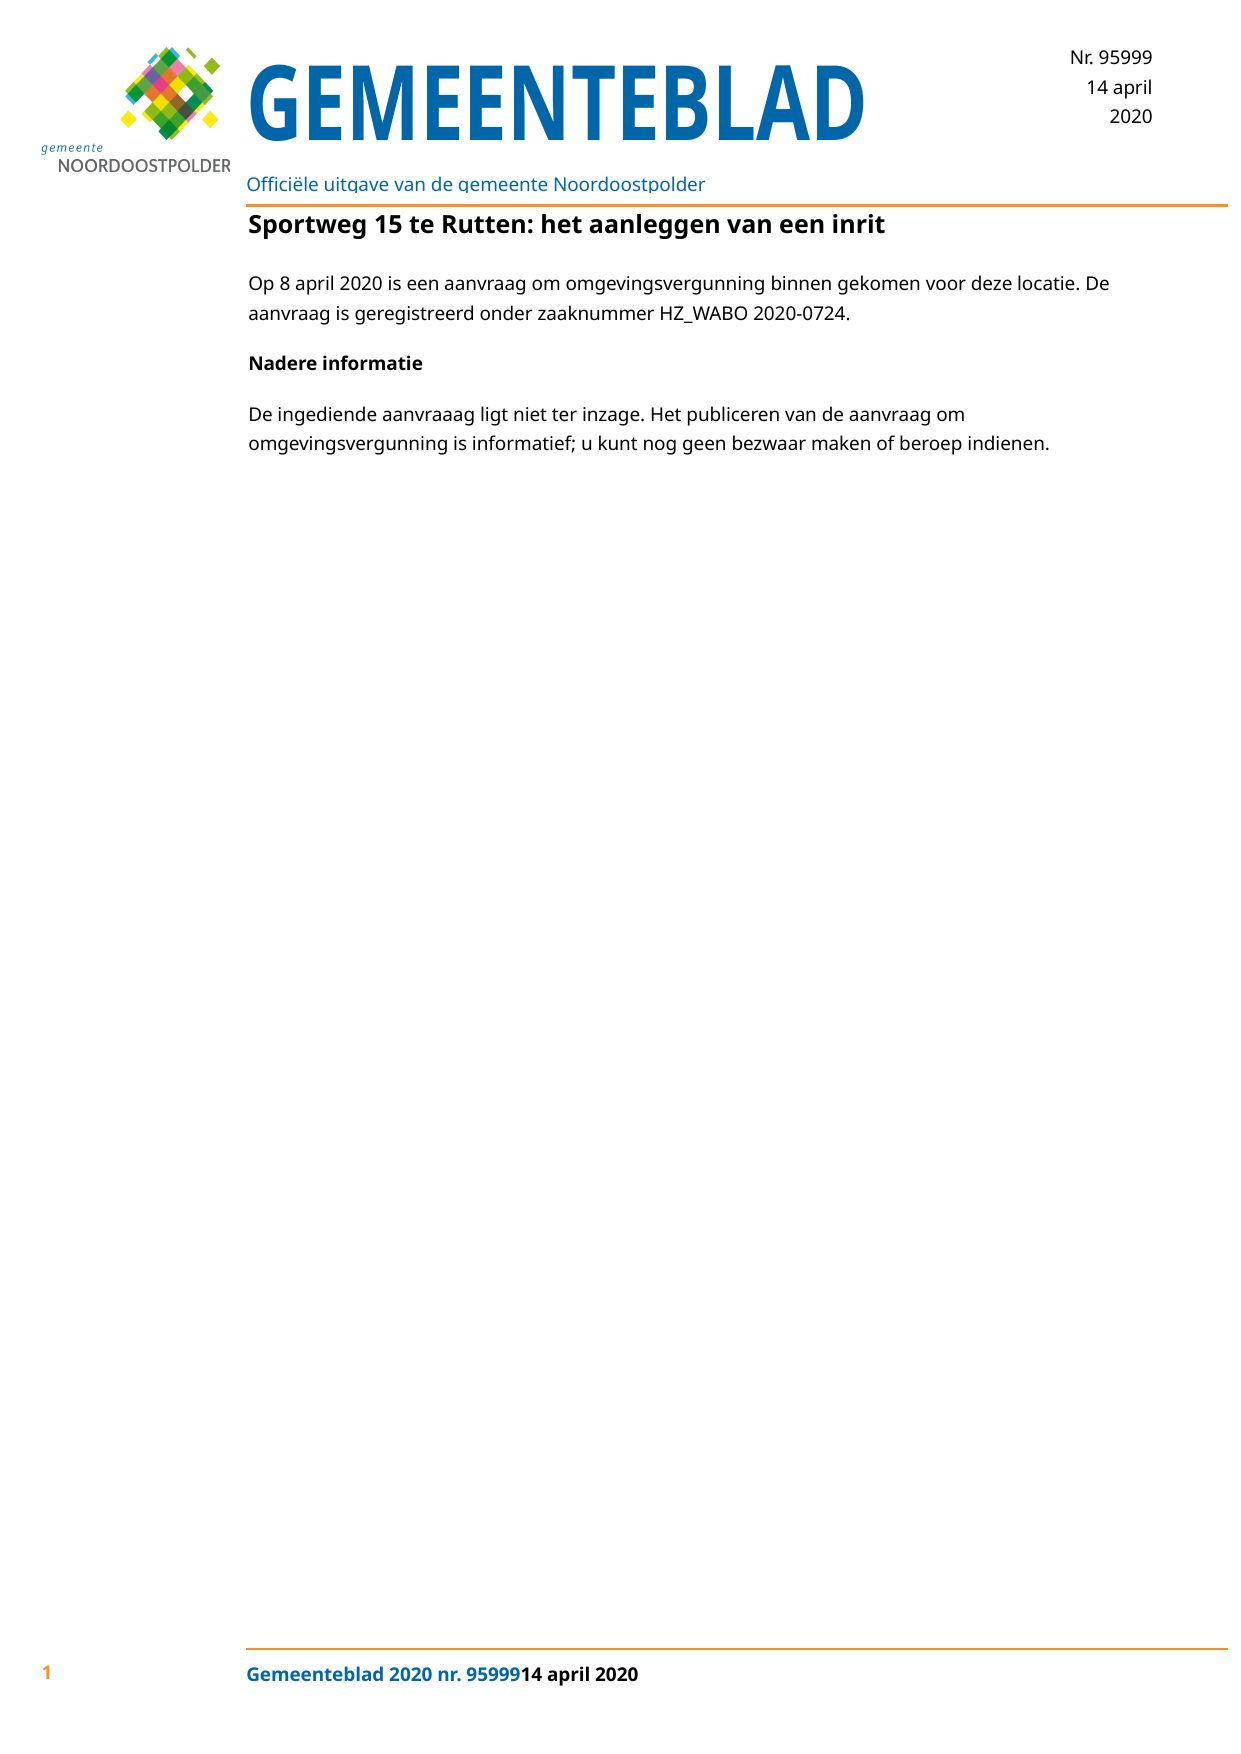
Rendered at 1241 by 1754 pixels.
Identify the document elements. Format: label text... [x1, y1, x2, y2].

text Op 8 april 2020 is een aanvraag om omgevingsvergunning binnen gekomen voor deze locatie. De aanvraag is geregistreerd onder zaaknummer HZ_WABO 2020-0724. [248, 270, 1152, 326]
picture [41, 47, 231, 172]
text De ingediende aanvraaag ligt niet ter inzage. Het publiceren van de aanvraag om omgevingsvergunning is informatief; u kunt nog geen bezwaar maken of beroep indienen. [248, 401, 1152, 456]
text Nadere informatie [248, 350, 1152, 376]
text Sportweg 15 te Rutten: het aanleggen van een inrit [248, 207, 1152, 241]
